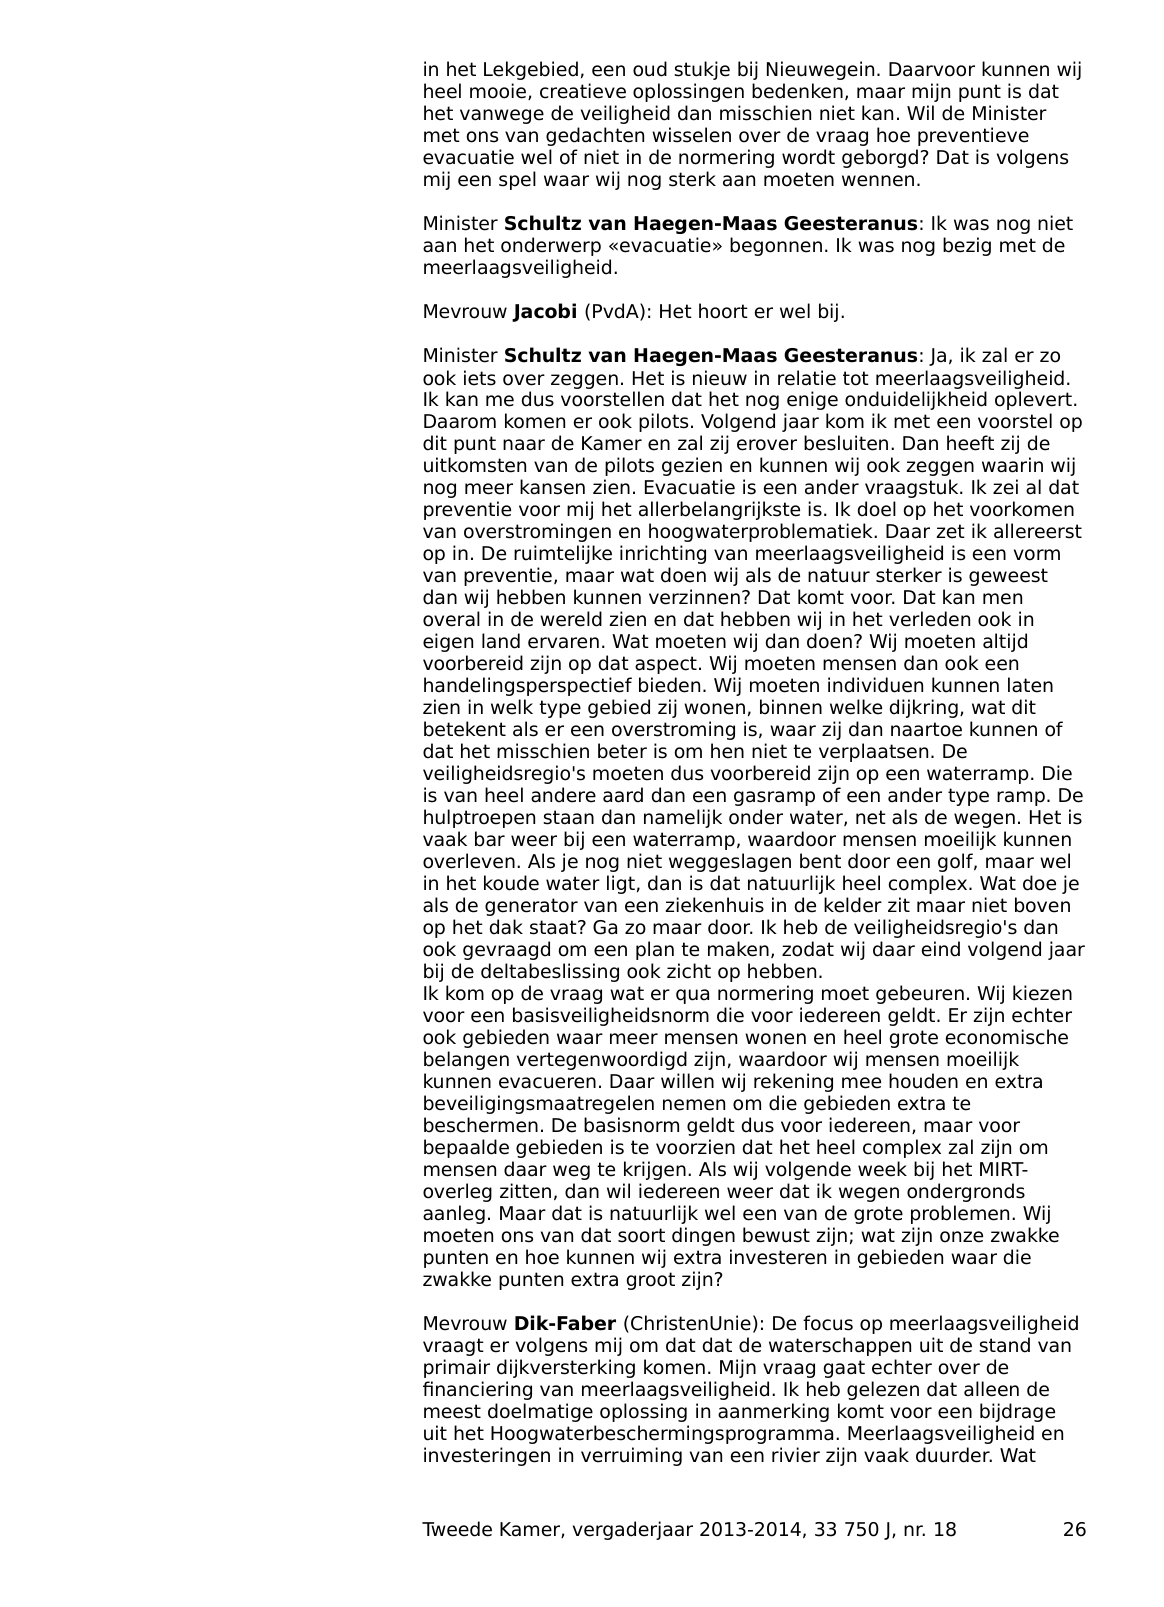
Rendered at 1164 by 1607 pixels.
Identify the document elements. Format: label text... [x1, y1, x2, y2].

text Minister Schultz van Haegen-Maas Geesteranus: Ik was nog niet aan het onderwerp «evacuatie» begonnen. Ik was nog bezig met de meerlaagsveiligheid. [422, 213, 1087, 279]
text Mevrouw Dik-Faber (ChristenUnie): De focus op meerlaagsveiligheid vraagt er volgens mij om dat dat de waterschappen uit de stand van primair dijkversterking komen. Mijn vraag gaat echter over de financiering van meerlaagsveiligheid. Ik heb gelezen dat alleen de meest doelmatige oplossing in aanmerking komt voor een bijdrage uit het Hoogwaterbeschermingsprogramma. Meerlaagsveiligheid en investeringen in verruiming van een rivier zijn vaak duurder. Wat [422, 1313, 1087, 1467]
text Mevrouw Jacobi (PvdA): Het hoort er wel bij. [422, 301, 1087, 323]
text Minister Schultz van Haegen-Maas Geesteranus: Ja, ik zal er zo ook iets over zeggen. Het is nieuw in relatie tot meerlaagsveiligheid. Ik kan me dus voorstellen dat het nog enige onduidelijkheid oplevert. Daarom komen er ook pilots. Volgend jaar kom ik met een voorstel op dit punt naar de Kamer en zal zij erover besluiten. Dan heeft zij de uitkomsten van de pilots gezien en kunnen wij ook zeggen waarin wij nog meer kansen zien. Evacuatie is een ander vraagstuk. Ik zei al dat preventie voor mij het allerbelangrijkste is. Ik doel op het voorkomen van overstromingen en hoogwaterproblematiek. Daar zet ik allereerst op in. De ruimtelijke inrichting van meerlaagsveiligheid is een vorm van preventie, maar wat doen wij als de natuur sterker is geweest dan wij hebben kunnen verzinnen? Dat komt voor. Dat kan men overal in de wereld zien en dat hebben wij in het verleden ook in eigen land ervaren. Wat moeten wij dan doen? Wij moeten altijd voorbereid zijn op dat aspect. Wij moeten mensen dan ook een handelingsperspectief bieden. Wij moeten individuen kunnen laten zien in welk type gebied zij wonen, binnen welke dijkring, wat dit betekent als er een overstroming is, waar zij dan naartoe kunnen of dat het misschien beter is om hen niet te verplaatsen. De veiligheidsregio's moeten dus voorbereid zijn op een waterramp. Die is van heel andere aard dan een gasramp of een ander type ramp. De hulptroepen staan dan namelijk onder water, net als de wegen. Het is vaak bar weer bij een waterramp, waardoor mensen moeilijk kunnen overleven. Als je nog niet weggeslagen bent door een golf, maar wel in het koude water ligt, dan is dat natuurlijk heel complex. Wat doe je als de generator van een ziekenhuis in de kelder zit maar niet boven op het dak staat? Ga zo maar door. Ik heb de veiligheidsregio's dan ook gevraagd om een plan te maken, zodat wij daar eind volgend jaar bij de deltabeslissing ook zicht op hebben. [422, 345, 1087, 983]
text Ik kom op de vraag wat er qua normering moet gebeuren. Wij kiezen voor een basisveiligheidsnorm die voor iedereen geldt. Er zijn echter ook gebieden waar meer mensen wonen en heel grote economische belangen vertegenwoordigd zijn, waardoor wij mensen moeilijk kunnen evacueren. Daar willen wij rekening mee houden en extra beveiligingsmaatregelen nemen om die gebieden extra te beschermen. De basisnorm geldt dus voor iedereen, maar voor bepaalde gebieden is te voorzien dat het heel complex zal zijn om mensen daar weg te krijgen. Als wij volgende week bij het MIRT-overleg zitten, dan wil iedereen weer dat ik wegen ondergronds aanleg. Maar dat is natuurlijk wel een van de grote problemen. Wij moeten ons van dat soort dingen bewust zijn; wat zijn onze zwakke punten en hoe kunnen wij extra investeren in gebieden waar die zwakke punten extra groot zijn? [422, 983, 1087, 1291]
text in het Lekgebied, een oud stukje bij Nieuwegein. Daarvoor kunnen wij heel mooie, creatieve oplossingen bedenken, maar mijn punt is dat het vanwege de veiligheid dan misschien niet kan. Wil de Minister met ons van gedachten wisselen over de vraag hoe preventieve evacuatie wel of niet in de normering wordt geborgd? Dat is volgens mij een spel waar wij nog sterk aan moeten wennen. [422, 59, 1087, 191]
